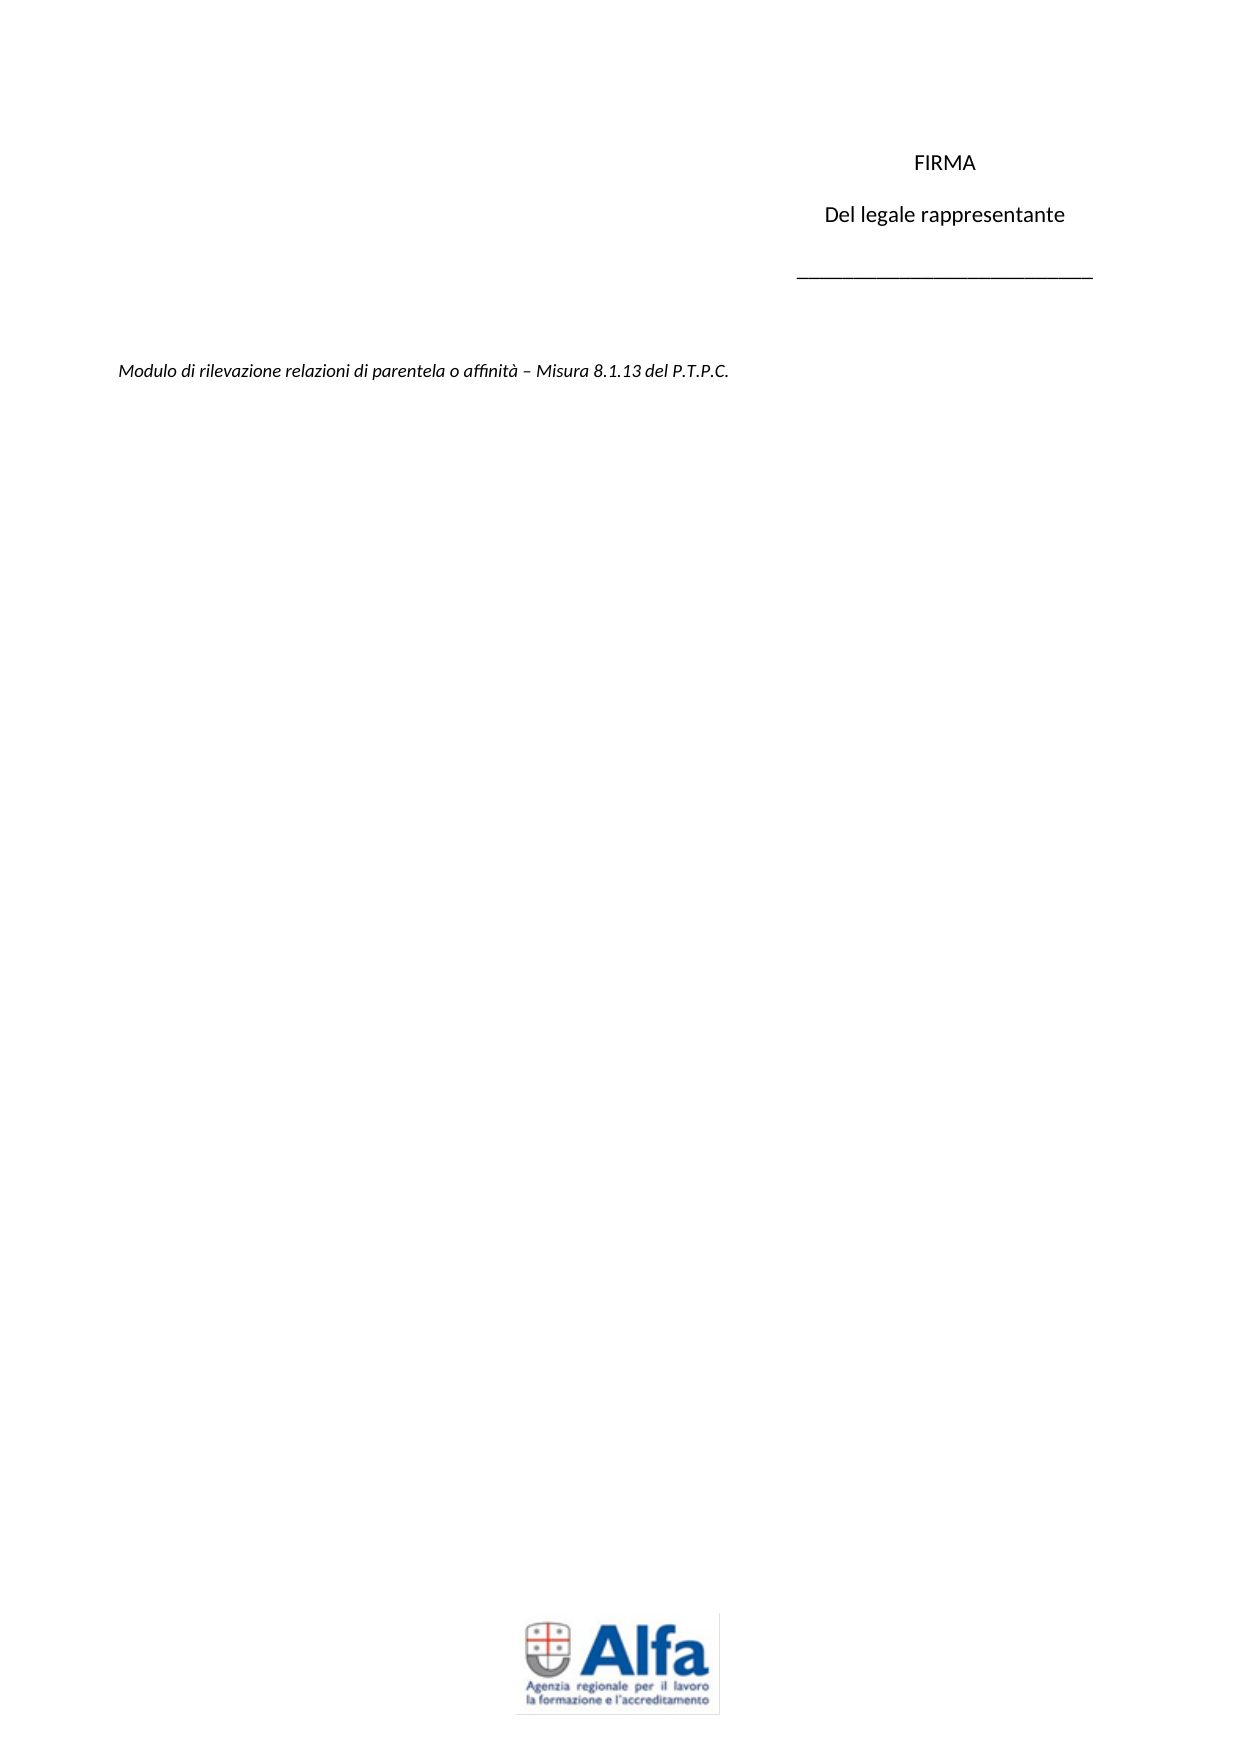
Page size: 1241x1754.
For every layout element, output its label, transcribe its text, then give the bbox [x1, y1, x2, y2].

text Del legale rappresentante [768, 201, 1122, 229]
text FIRMA [768, 148, 1122, 176]
text Modulo di rilevazione relazioni di parentela o affinità – Misura 8.1.13 del P.T.P.C. [118, 360, 1122, 383]
text __________________________ [768, 254, 1122, 282]
